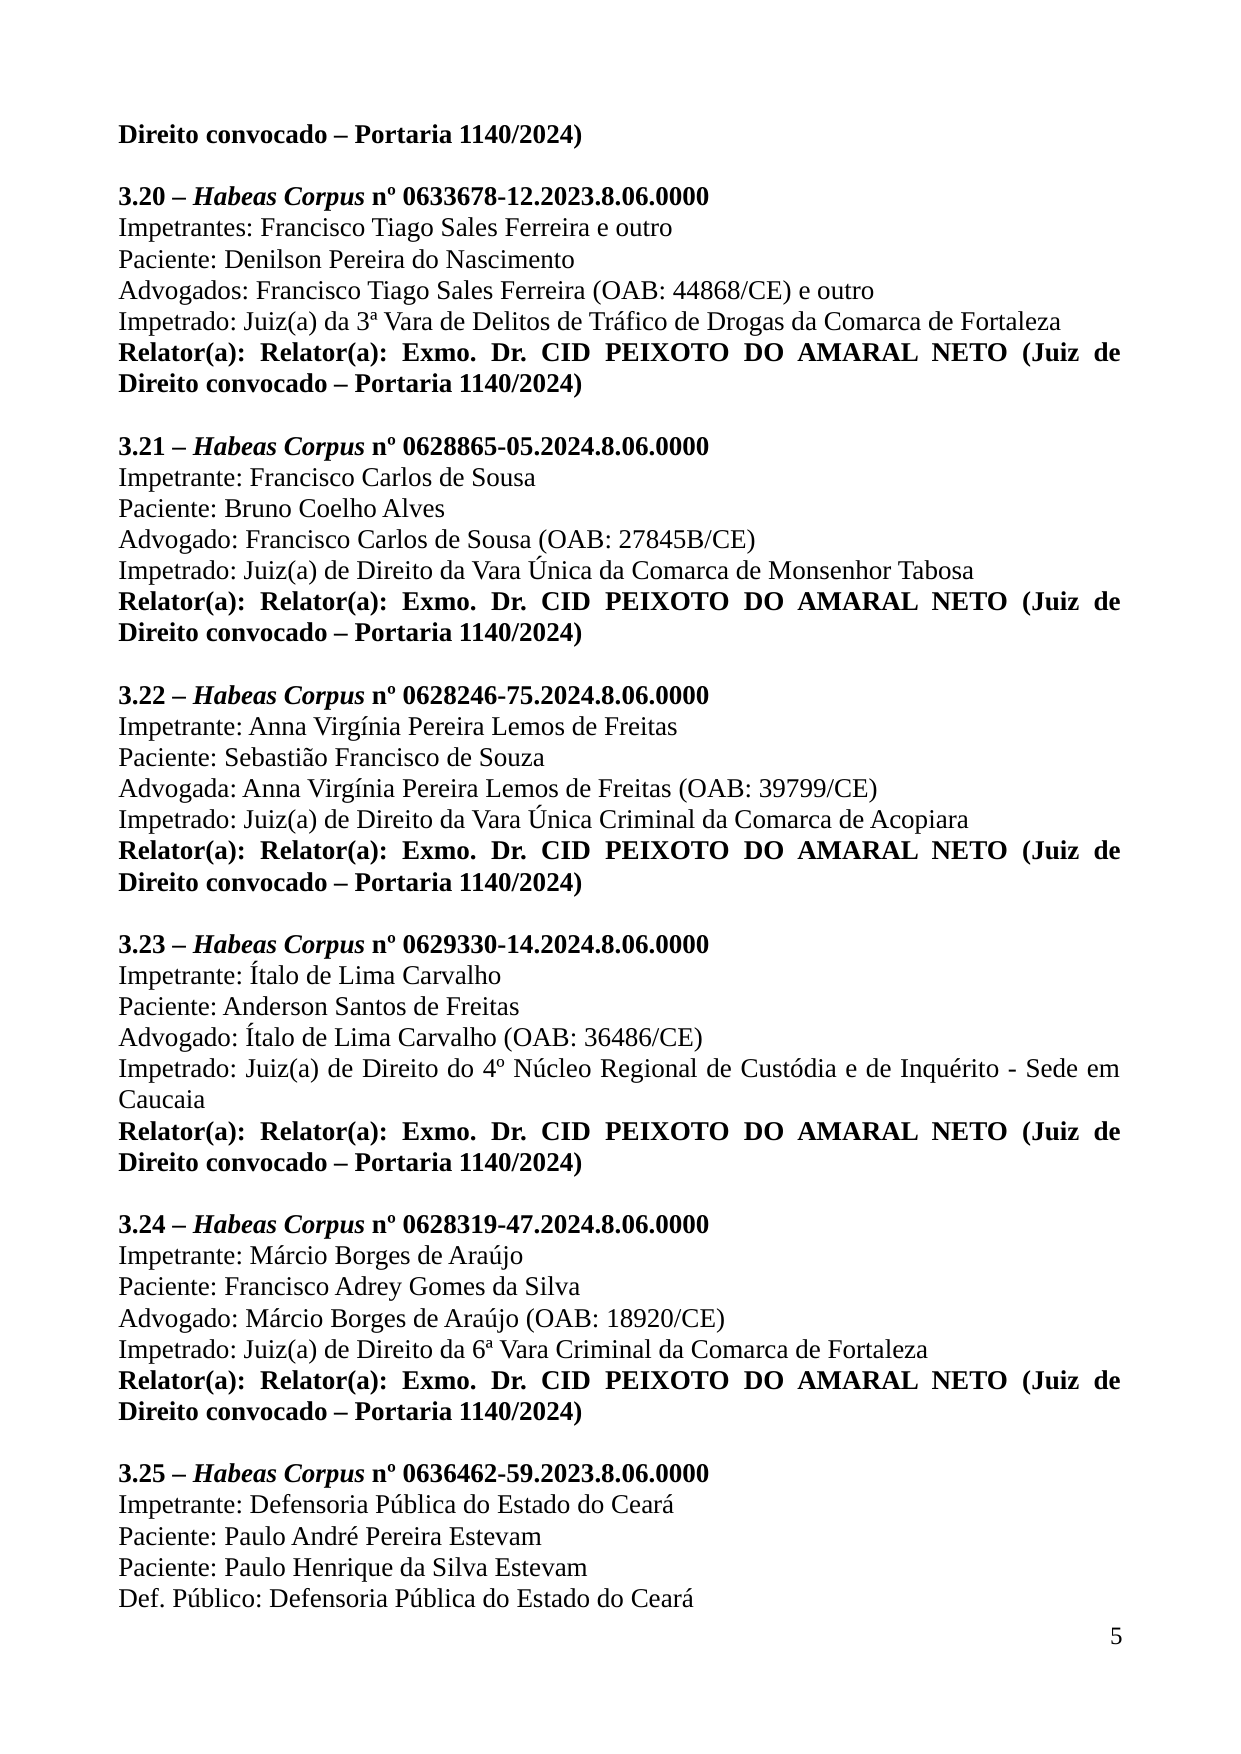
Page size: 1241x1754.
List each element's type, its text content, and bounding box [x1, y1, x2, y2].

text Advogado: Márcio Borges de Araújo (OAB: 18920/CE) [118, 1302, 1122, 1333]
text Impetrado: Juiz(a) de Direito da Vara Única Criminal da Comarca de Acopiara [118, 803, 1122, 834]
text Relator(a): Relator(a): Exmo. Dr. CID PEIXOTO DO AMARAL NETO (Juiz de Direito convocado – Portaria 1140/2024) [118, 1115, 1122, 1177]
text Paciente: Francisco Adrey Gomes da Silva [118, 1271, 1122, 1302]
text Paciente: Denilson Pereira do Nascimento [118, 243, 1122, 274]
text Advogados: Francisco Tiago Sales Ferreira (OAB: 44868/CE) e outro [118, 274, 1122, 305]
text Impetrante: Márcio Borges de Araújo [118, 1239, 1122, 1271]
text Paciente: Bruno Coelho Alves [118, 492, 1122, 523]
text Impetrante: Defensoria Pública do Estado do Ceará [118, 1488, 1122, 1520]
text Impetrante: Ítalo de Lima Carvalho [118, 959, 1122, 990]
text Paciente: Anderson Santos de Freitas [118, 990, 1122, 1021]
text Impetrado: Juiz(a) de Direito da Vara Única da Comarca de Monsenhor Tabosa [118, 554, 1122, 585]
text Relator(a): Relator(a): Exmo. Dr. CID PEIXOTO DO AMARAL NETO (Juiz de Direito convocado – Portaria 1140/2024) [118, 1364, 1122, 1426]
text Paciente: Sebastião Francisco de Souza [118, 741, 1122, 772]
text Direito convocado – Portaria 1140/2024) [118, 118, 1122, 149]
text Relator(a): Relator(a): Exmo. Dr. CID PEIXOTO DO AMARAL NETO (Juiz de Direito convocado – Portaria 1140/2024) [118, 834, 1122, 897]
text Relator(a): Relator(a): Exmo. Dr. CID PEIXOTO DO AMARAL NETO (Juiz de Direito convocado – Portaria 1140/2024) [118, 336, 1122, 398]
text Impetrado: Juiz(a) de Direito da 6ª Vara Criminal da Comarca de Fortaleza [118, 1333, 1122, 1364]
text Def. Público: Defensoria Pública do Estado do Ceará [118, 1582, 1122, 1613]
text Paciente: Paulo André Pereira Estevam [118, 1520, 1122, 1551]
text Impetrado: Juiz(a) da 3ª Vara de Delitos de Tráfico de Drogas da Comarca de Fortaleza [118, 305, 1122, 336]
text Impetrante: Francisco Carlos de Sousa [118, 461, 1122, 492]
text 3.25 – Habeas Corpus nº 0636462-59.2023.8.06.0000 [118, 1457, 1122, 1488]
text 3.23 – Habeas Corpus nº 0629330-14.2024.8.06.0000 [118, 928, 1122, 959]
text 3.24 – Habeas Corpus nº 0628319-47.2024.8.06.0000 [118, 1208, 1122, 1239]
text 3.21 – Habeas Corpus nº 0628865-05.2024.8.06.0000 [118, 429, 1122, 461]
text Impetrantes: Francisco Tiago Sales Ferreira e outro [118, 212, 1122, 243]
text Advogado: Ítalo de Lima Carvalho (OAB: 36486/CE) [118, 1021, 1122, 1052]
text Impetrado: Juiz(a) de Direito do 4º Núcleo Regional de Custódia e de Inquérito - Sede em Caucaia [118, 1052, 1122, 1115]
text Advogada: Anna Virgínia Pereira Lemos de Freitas (OAB: 39799/CE) [118, 772, 1122, 803]
text 3.20 – Habeas Corpus nº 0633678-12.2023.8.06.0000 [118, 180, 1122, 212]
text Relator(a): Relator(a): Exmo. Dr. CID PEIXOTO DO AMARAL NETO (Juiz de Direito convocado – Portaria 1140/2024) [118, 585, 1122, 648]
text 3.22 – Habeas Corpus nº 0628246-75.2024.8.06.0000 [118, 679, 1122, 710]
text Impetrante: Anna Virgínia Pereira Lemos de Freitas [118, 710, 1122, 741]
text Advogado: Francisco Carlos de Sousa (OAB: 27845B/CE) [118, 523, 1122, 554]
text Paciente: Paulo Henrique da Silva Estevam [118, 1551, 1122, 1582]
